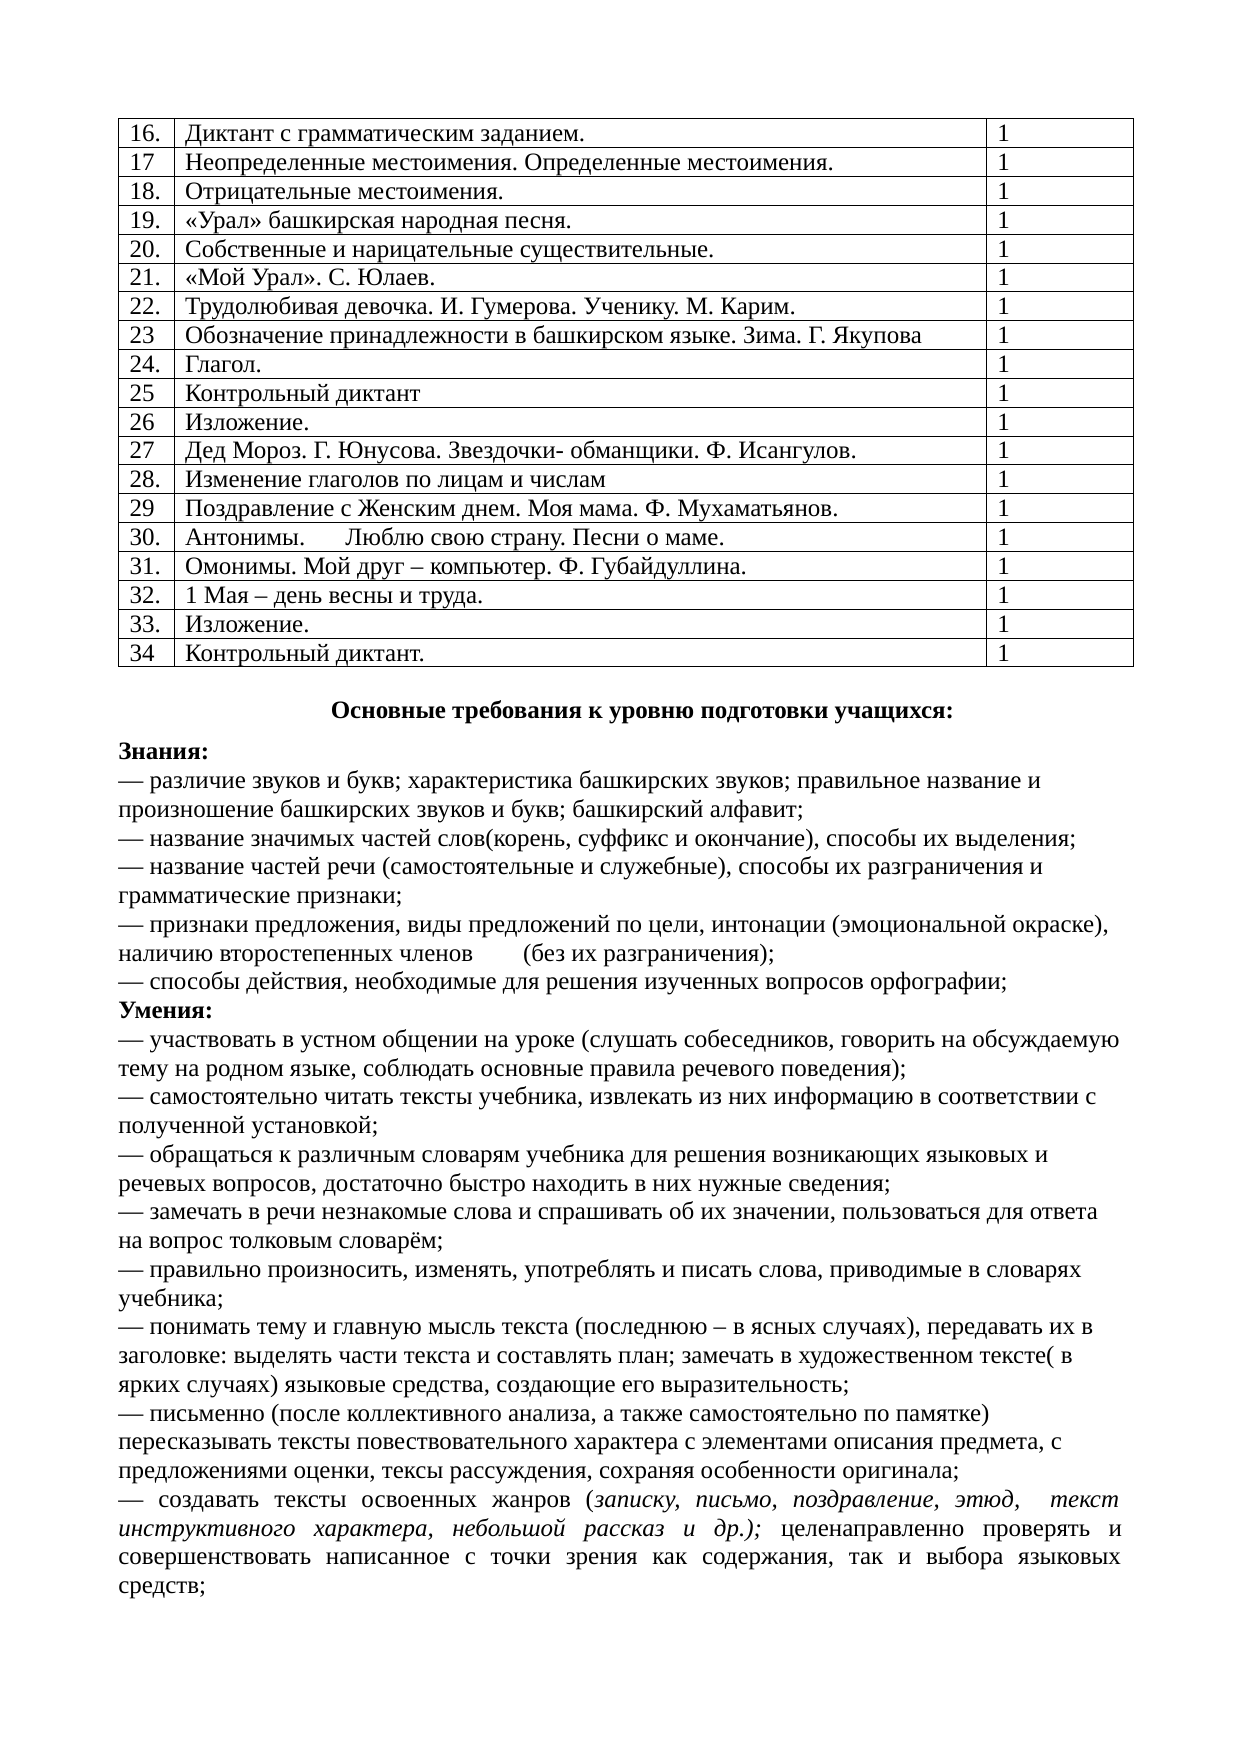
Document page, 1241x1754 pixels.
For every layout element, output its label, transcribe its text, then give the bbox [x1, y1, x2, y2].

table_cell 1 [987, 177, 1133, 205]
table_cell 1 [987, 523, 1133, 551]
table_cell Отрицательные местоимения. [175, 177, 986, 205]
table_cell 31. [119, 552, 174, 580]
table_cell 27 [119, 437, 174, 464]
table_cell 1 [987, 321, 1133, 349]
text — название частей речи (самостоятельные и служебные), способы их разграничения и грамматические признаки; [118, 851, 1122, 909]
table_cell 32. [119, 581, 174, 609]
table_cell 1 [987, 408, 1133, 436]
table_cell 29 [119, 494, 174, 522]
table_cell Изложение. [175, 610, 986, 637]
text — правильно произносить, изменять, употреблять и писать слова, приводимые в словарях учебника; [118, 1254, 1122, 1311]
table_cell Неопределенные местоимения. Определенные местоимения. [175, 148, 986, 176]
text Умения: [118, 995, 1122, 1024]
table_cell Омонимы. Мой друг – компьютер. Ф. Губайдуллина. [175, 552, 986, 580]
table_cell Трудолюбивая девочка. И. Гумерова. Ученику. М. Карим. [175, 292, 986, 320]
text — способы действия, необходимые для решения изученных вопросов орфографии; [118, 966, 1122, 995]
table_cell Контрольный диктант [175, 379, 986, 407]
text — название значимых частей слов(корень, суффикс и окончание), способы их выделения; [118, 823, 1122, 851]
text — различие звуков и букв; характеристика башкирских звуков; правильное название и произношение башкирских звуков и букв; башкирский алфавит; [118, 765, 1122, 823]
text Знания: [118, 736, 1122, 765]
text — обращаться к различным словарям учебника для решения возникающих языковых и речевых вопросов, достаточно быстро находить в них нужные сведения; [118, 1139, 1122, 1196]
table_cell Глагол. [175, 350, 986, 378]
table_cell 34 [119, 639, 174, 666]
text — признаки предложения, виды предложений по цели, интонации (эмоциональной окраске), наличию второстепенных членов (без их разграничения); [118, 909, 1122, 966]
table_cell Собственные и нарицательные существительные. [175, 235, 986, 262]
table_cell 1 [987, 494, 1133, 522]
table_cell 1 [987, 437, 1133, 464]
text — замечать в речи незнакомые слова и спрашивать об их значении, пользоваться для ответа на вопрос толковым словарём; [118, 1196, 1122, 1254]
table_cell 18. [119, 177, 174, 205]
text Основные требования к уровню подготовки учащихся: [162, 695, 1122, 724]
table_cell Изменение глаголов по лицам и числам [175, 465, 986, 493]
table_cell 1 [987, 350, 1133, 378]
text — создавать тексты освоенных жанров (записку, письмо, поздравление, этюд, текст инструктивного характера, небольшой рассказ и др.); целенаправленно проверять и совершенствовать написанное с точки зрения как содержания, так и выбора языковых средств; [118, 1484, 1122, 1599]
table_cell «Мой Урал». С. Юлаев. [175, 264, 986, 291]
table_cell Антонимы. Люблю свою страну. Песни о маме. [175, 523, 986, 551]
table_cell Диктант с грамматическим заданием. [175, 119, 986, 147]
table_cell 1 [987, 581, 1133, 609]
table_cell 16. [119, 119, 174, 147]
table_cell 1 [987, 610, 1133, 637]
table_cell 1 [987, 552, 1133, 580]
table_cell 1 [987, 292, 1133, 320]
table_cell 1 [987, 235, 1133, 262]
table_cell 1 [987, 379, 1133, 407]
text — участвовать в устном общении на уроке (слушать собеседников, говорить на обсуждаемую тему на родном языке, соблюдать основные правила речевого поведения); [118, 1024, 1122, 1081]
table_cell «Урал» башкирская народная песня. [175, 206, 986, 233]
table_cell Дед Мороз. Г. Юнусова. Звездочки- обманщики. Ф. Исангулов. [175, 437, 986, 464]
text — понимать тему и главную мысль текста (последнюю – в ясных случаях), передавать их в заголовке: выделять части текста и составлять план; замечать в художественном тексте( в ярких случаях) языковые средства, создающие его выразительность; [118, 1311, 1122, 1398]
table_cell 1 [987, 465, 1133, 493]
table_cell 30. [119, 523, 174, 551]
table_cell 21. [119, 264, 174, 291]
table_cell 23 [119, 321, 174, 349]
table_cell 1 Мая – день весны и труда. [175, 581, 986, 609]
text — самостоятельно читать тексты учебника, извлекать из них информацию в соответствии с полученной установкой; [118, 1081, 1122, 1139]
table_cell 26 [119, 408, 174, 436]
table_cell 25 [119, 379, 174, 407]
table_cell Поздравление с Женским днем. Моя мама. Ф. Мухаматьянов. [175, 494, 986, 522]
table_cell 1 [987, 639, 1133, 666]
table_cell 20. [119, 235, 174, 262]
text — письменно (после коллективного анализа, а также самостоятельно по памятке) пересказывать тексты повествовательного характера с элементами описания предмета, с предложениями оценки, тексы рассуждения, сохраняя особенности оригинала; [118, 1398, 1122, 1484]
table_cell 22. [119, 292, 174, 320]
table_cell 1 [987, 264, 1133, 291]
table_cell 28. [119, 465, 174, 493]
table_cell Обозначение принадлежности в башкирском языке. Зима. Г. Якупова [175, 321, 986, 349]
table_cell 24. [119, 350, 174, 378]
table_cell 1 [987, 119, 1133, 147]
table_cell 33. [119, 610, 174, 637]
table_cell Контрольный диктант. [175, 639, 986, 666]
table_cell 19. [119, 206, 174, 233]
table_cell 1 [987, 148, 1133, 176]
table_cell Изложение. [175, 408, 986, 436]
table_cell 1 [987, 206, 1133, 233]
table_cell 17 [119, 148, 174, 176]
